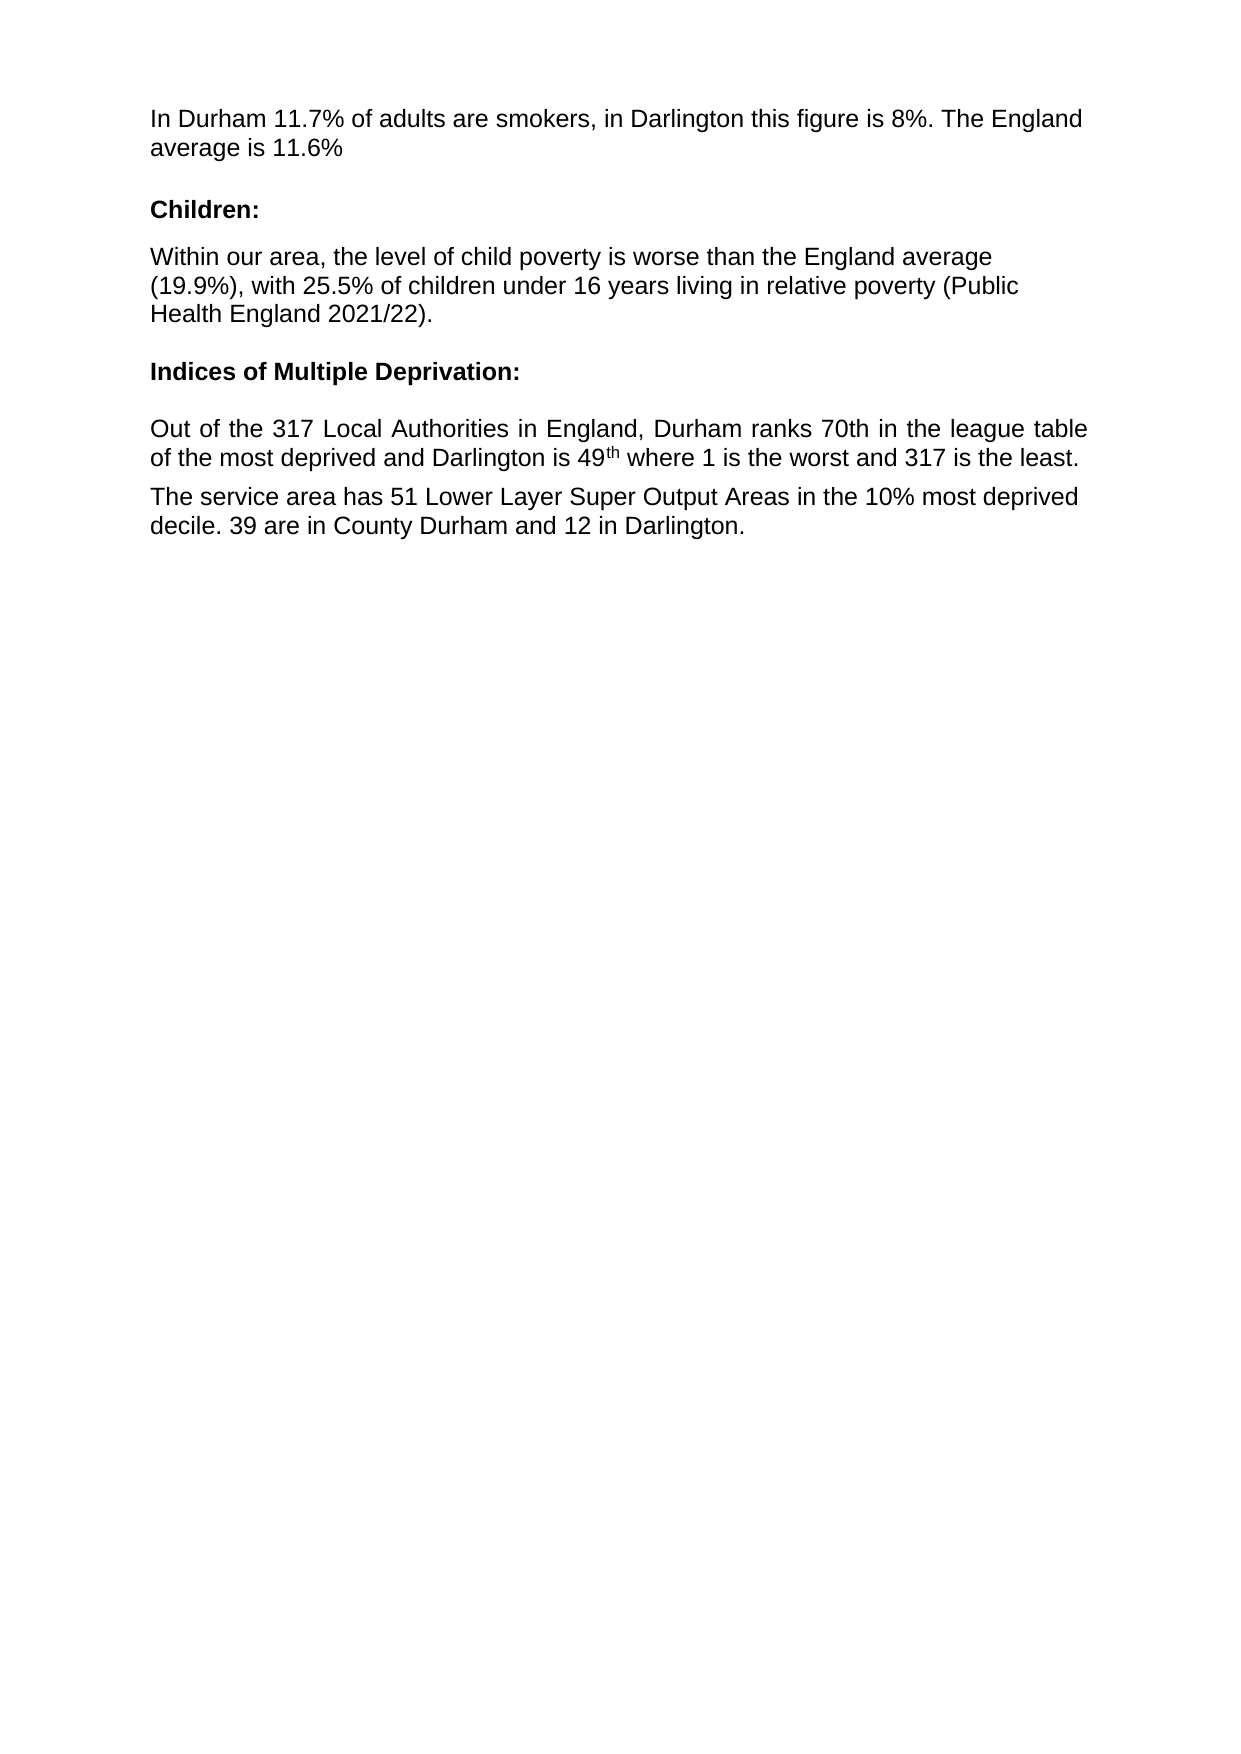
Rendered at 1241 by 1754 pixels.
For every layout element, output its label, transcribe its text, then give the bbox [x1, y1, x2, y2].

text Within our area, the level of child poverty is worse than the England average (19.9%), with 25.5% of children under 16 years living in relative poverty (Public Health England 2021/22). [150, 242, 1090, 328]
text Indices of Multiple Deprivation: [150, 357, 1090, 386]
text The service area has 51 Lower Layer Super Output Areas in the 10% most deprived decile. 39 are in County Durham and 12 in Darlington. [150, 482, 1090, 540]
text Out of the 317 Local Authorities in England, Durham ranks 70th in the league table of the most deprived and Darlington is 49th where 1 is the worst and 317 is the least. [150, 414, 1090, 472]
text Children: [150, 195, 1090, 224]
text In Durham 11.7% of adults are smokers, in Darlington this figure is 8%. The England average is 11.6% [150, 104, 1090, 161]
